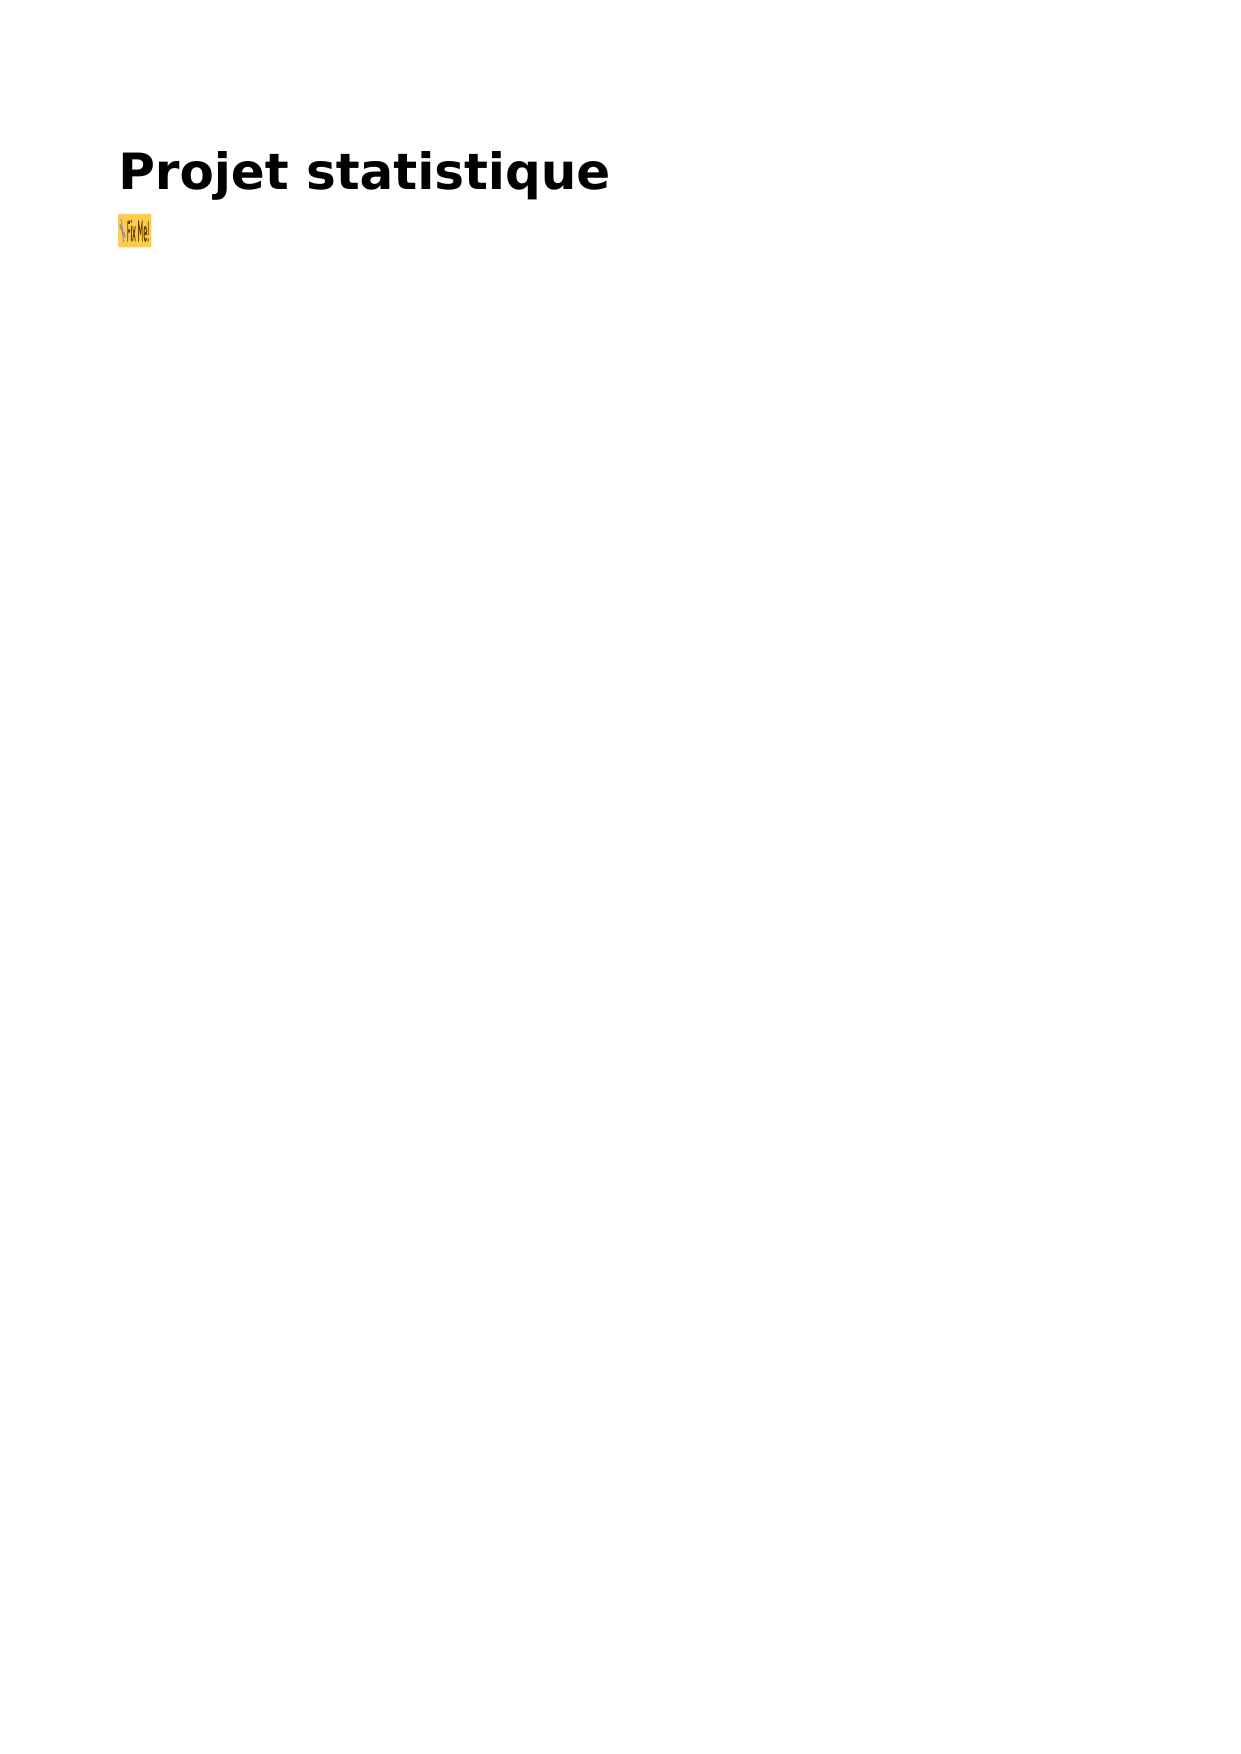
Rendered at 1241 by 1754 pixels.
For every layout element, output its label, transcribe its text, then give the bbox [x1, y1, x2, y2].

subtitle Projet statistique [118, 143, 1122, 201]
